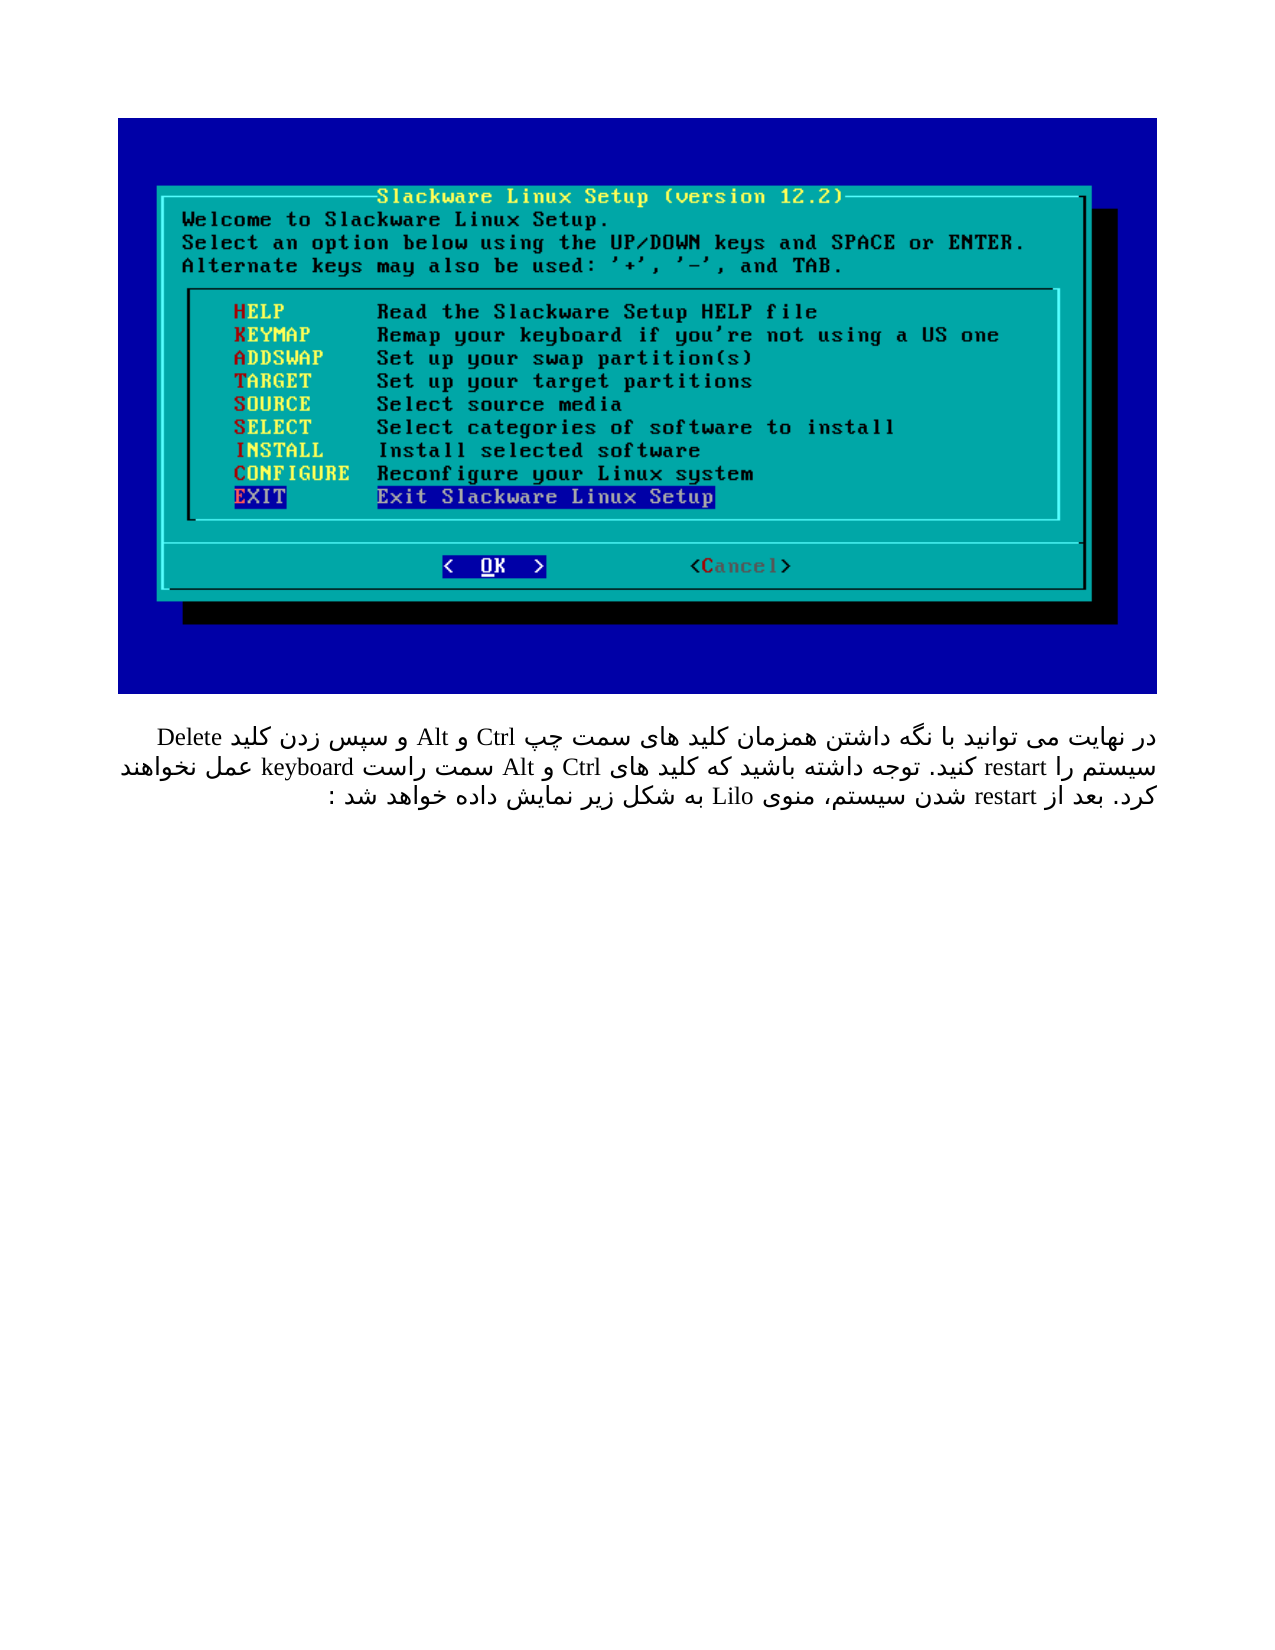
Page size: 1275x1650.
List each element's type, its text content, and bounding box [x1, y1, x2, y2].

picture [118, 118, 1157, 694]
text در نهایت می توانید با نگه داشتن همزمان کلید های سمت چپ Ctrl و Alt و سپس زدن کلید Delete سیستم را restart کنید. توجه داشته باشید که کلید های Ctrl و Alt سمت راست keyboard عمل نخواهند کرد. بعد از restart شدن سیستم، منوی Lilo به شکل زیر نمایش داده خواهد شد : [118, 722, 1157, 810]
